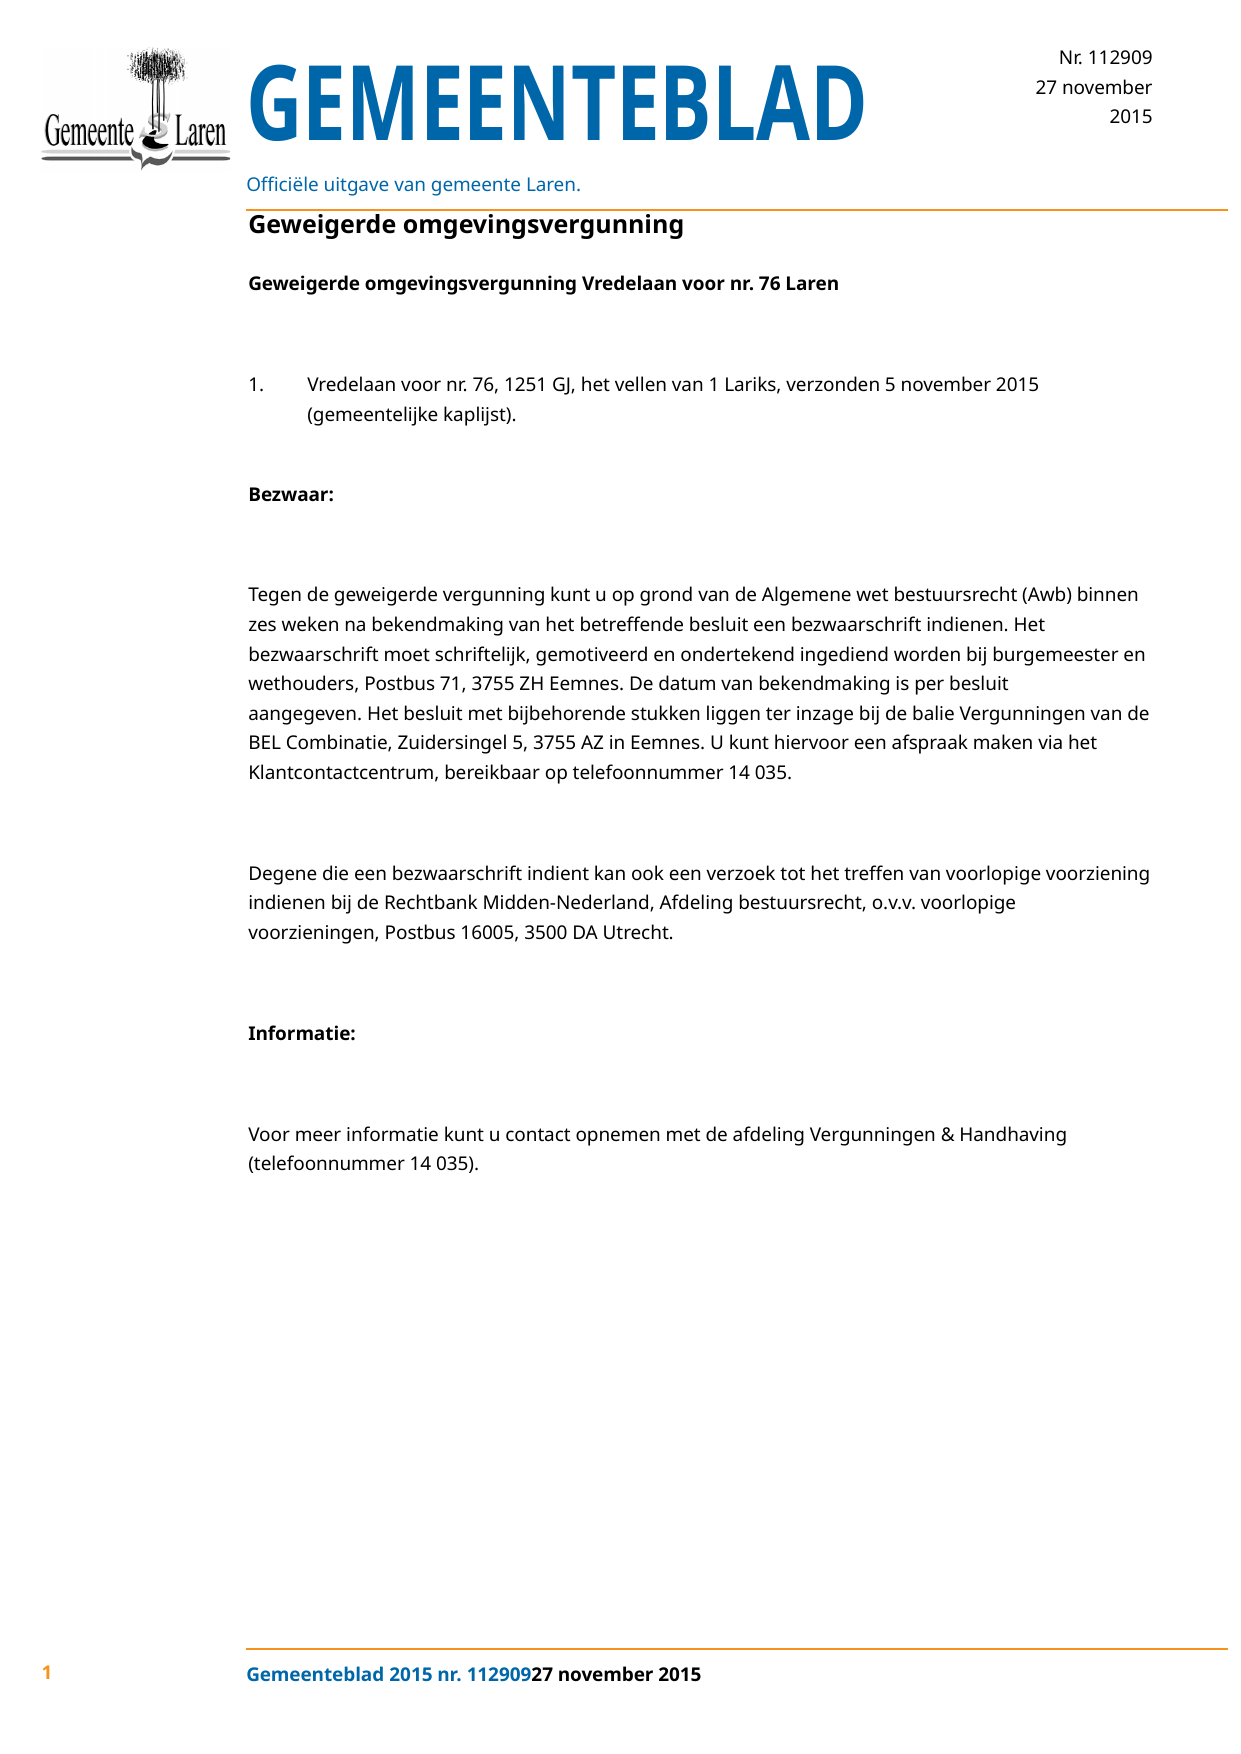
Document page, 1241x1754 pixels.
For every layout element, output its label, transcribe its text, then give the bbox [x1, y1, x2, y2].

text Informatie: [248, 1020, 1152, 1046]
picture [41, 47, 231, 172]
text Degene die een bezwaarschrift indient kan ook een verzoek tot het treffen van voorlopige voorziening indienen bij de Rechtbank Midden-Nederland, Afdeling bestuursrecht, o.v.v. voorlopige voorzieningen, Postbus 16005, 3500 DA Utrecht. [248, 860, 1152, 945]
text Bezwaar: [248, 481, 1152, 506]
text Tegen de geweigerde vergunning kunt u op grond van de Algemene wet bestuursrecht (Awb) binnen zes weken na bekendmaking van het betreffende besluit een bezwaarschrift indienen. Het bezwaarschrift moet schriftelijk, gemotiveerd en ondertekend ingediend worden bij burgemeester en wethouders, Postbus 71, 3755 ZH Eemnes. De datum van bekendmaking is per besluit aangegeven. Het besluit met bijbehorende stukken liggen ter inzage bij de balie Vergunningen van de BEL Combinatie, Zuidersingel 5, 3755 AZ in Eemnes. U kunt hiervoor een afspraak maken via het Klantcontactcentrum, bereikbaar op telefoonnummer 14 035. [248, 582, 1152, 785]
text Voor meer informatie kunt u contact opnemen met de afdeling Vergunningen & Handhaving (telefoonnummer 14 035). [248, 1121, 1152, 1176]
list Vredelaan voor nr. 76, 1251 GJ, het vellen van 1 Lariks, verzonden 5 november 2015 (gemeentelijke kaplijst). [248, 371, 1152, 426]
text Geweigerde omgevingsvergunning Vredelaan voor nr. 76 Laren [248, 270, 1152, 296]
text Geweigerde omgevingsvergunning [248, 211, 1152, 241]
